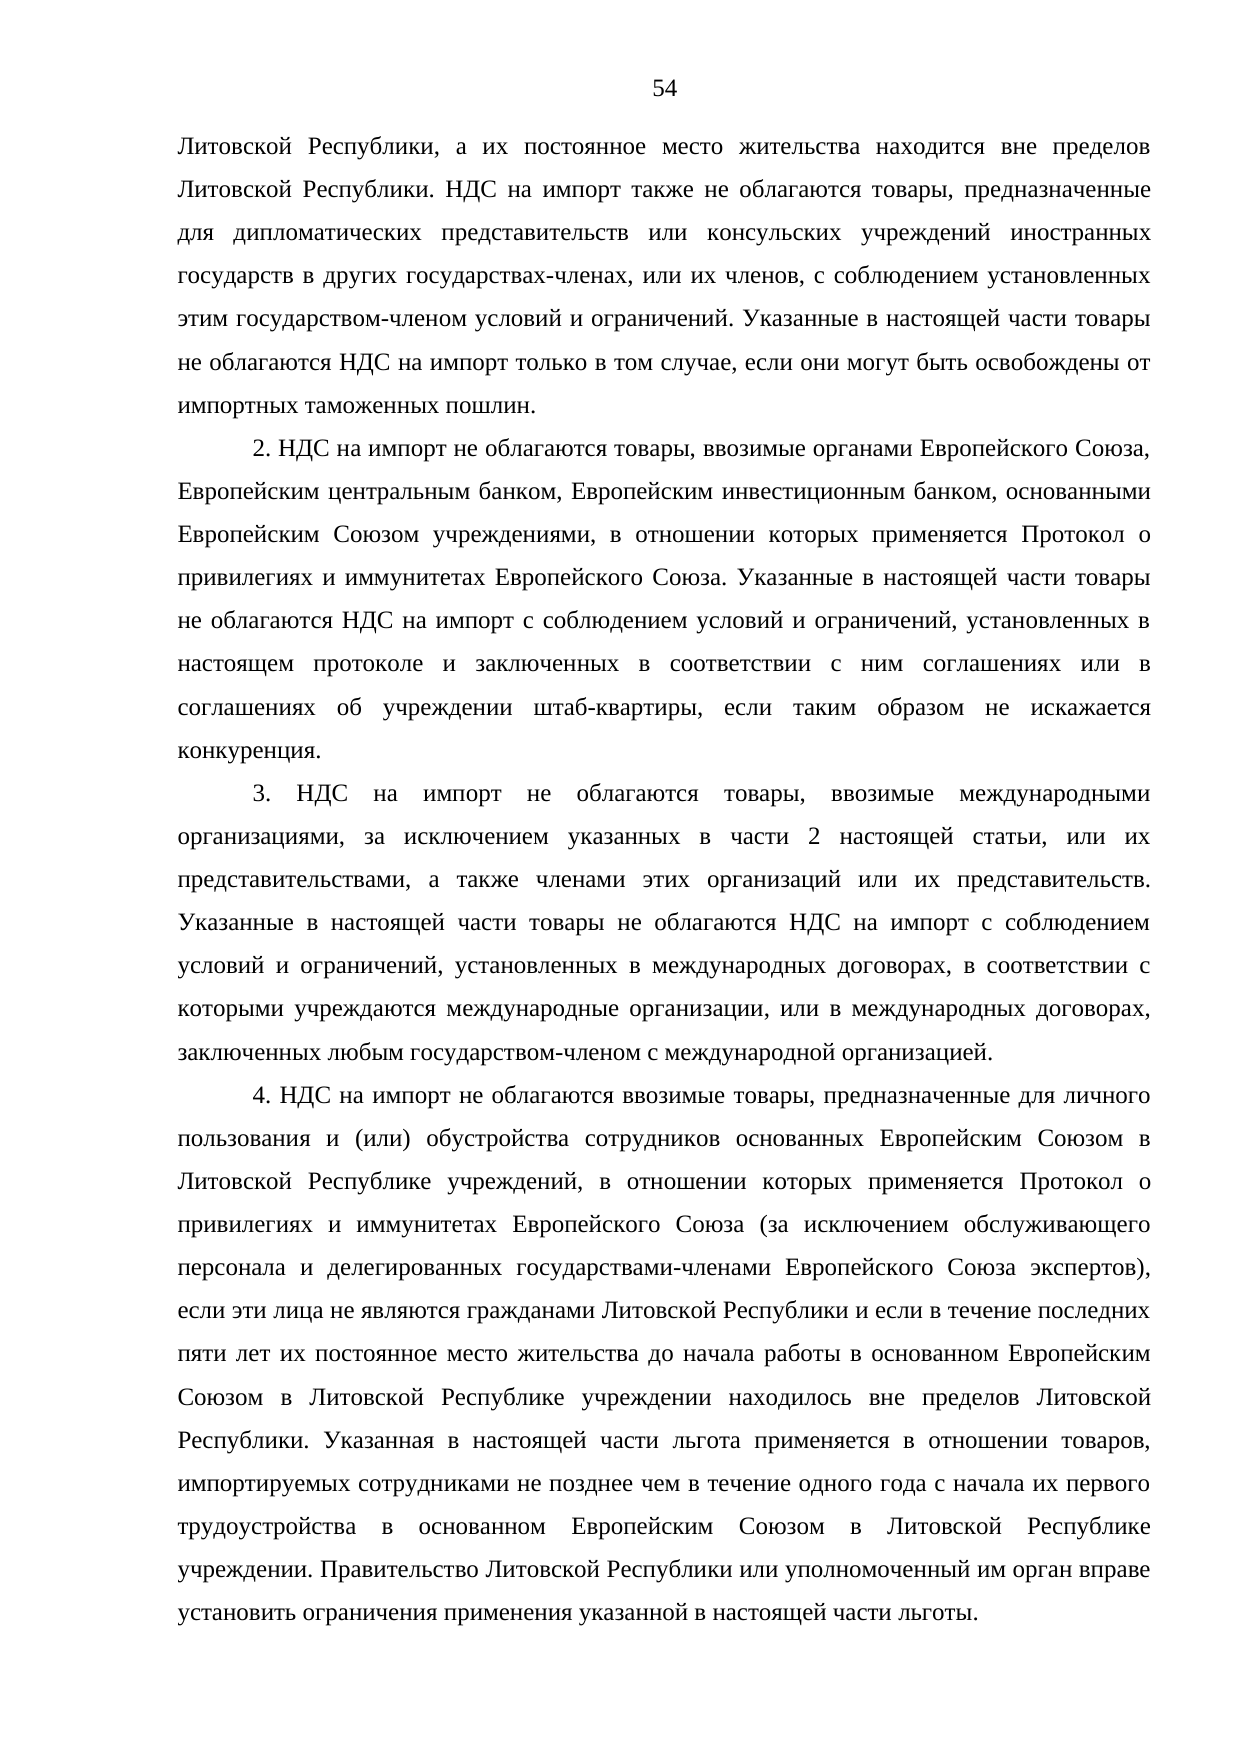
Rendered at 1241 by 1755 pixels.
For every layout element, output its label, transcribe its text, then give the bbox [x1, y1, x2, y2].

text 4. НДС на импорт не облагаются ввозимые товары, предназначенные для личного пользования и (или) обустройства сотрудников основанных Европейским Союзом в Литовской Республике учреждений, в отношении которых применяется Протокол о привилегиях и иммунитетах Европейского Союза (за исключением обслуживающего персонала и делегированных государствами-членами Европейского Союза экспертов), если эти лица не являются гражданами Литовской Республики и если в течение последних пяти лет их постоянное место жительства до начала работы в основанном Европейским Союзом в Литовской Республике учреждении находилось вне пределов Литовской Республики. Указанная в настоящей части льгота применяется в отношении товаров, импортируемых сотрудниками не позднее чем в течение одного года с начала их первого трудоустройства в основанном Европейским Союзом в Литовской Республике учреждении. Правительство Литовской Республики или уполномоченный им орган вправе установить ограничения применения указанной в настоящей части льготы. [177, 1080, 1152, 1626]
text Литовской Республики, а их постоянное место жительства находится вне пределов Литовской Республики. НДС на импорт также не облагаются товары, предназначенные для дипломатических представительств или консульских учреждений иностранных государств в других государствах-членах, или их членов, с соблюдением установленных этим государством-членом условий и ограничений. Указанные в настоящей части товары не облагаются НДС на импорт только в том случае, если они могут быть освобождены от импортных таможенных пошлин. [177, 131, 1152, 418]
text 2. НДС на импорт не облагаются товары, ввозимые органами Европейского Союза, Европейским центральным банком, Европейским инвестиционным банком, основанными Европейским Союзом учреждениями, в отношении которых применяется Протокол о привилегиях и иммунитетах Европейского Союза. Указанные в настоящей части товары не облагаются НДС на импорт с соблюдением условий и ограничений, установленных в настоящем протоколе и заключенных в соответствии с ним соглашениях или в соглашениях об учреждении штаб-квартиры, если таким образом не искажается конкуренция. [177, 433, 1152, 763]
text 3. НДС на импорт не облагаются товары, ввозимые международными организациями, за исключением указанных в части 2 настоящей статьи, или их представительствами, а также членами этих организаций или их представительств. Указанные в настоящей части товары не облагаются НДС на импорт с соблюдением условий и ограничений, установленных в международных договорах, в соответствии с которыми учреждаются международные организации, или в международных договорах, заключенных любым государством-членом с международной организацией. [177, 778, 1152, 1065]
